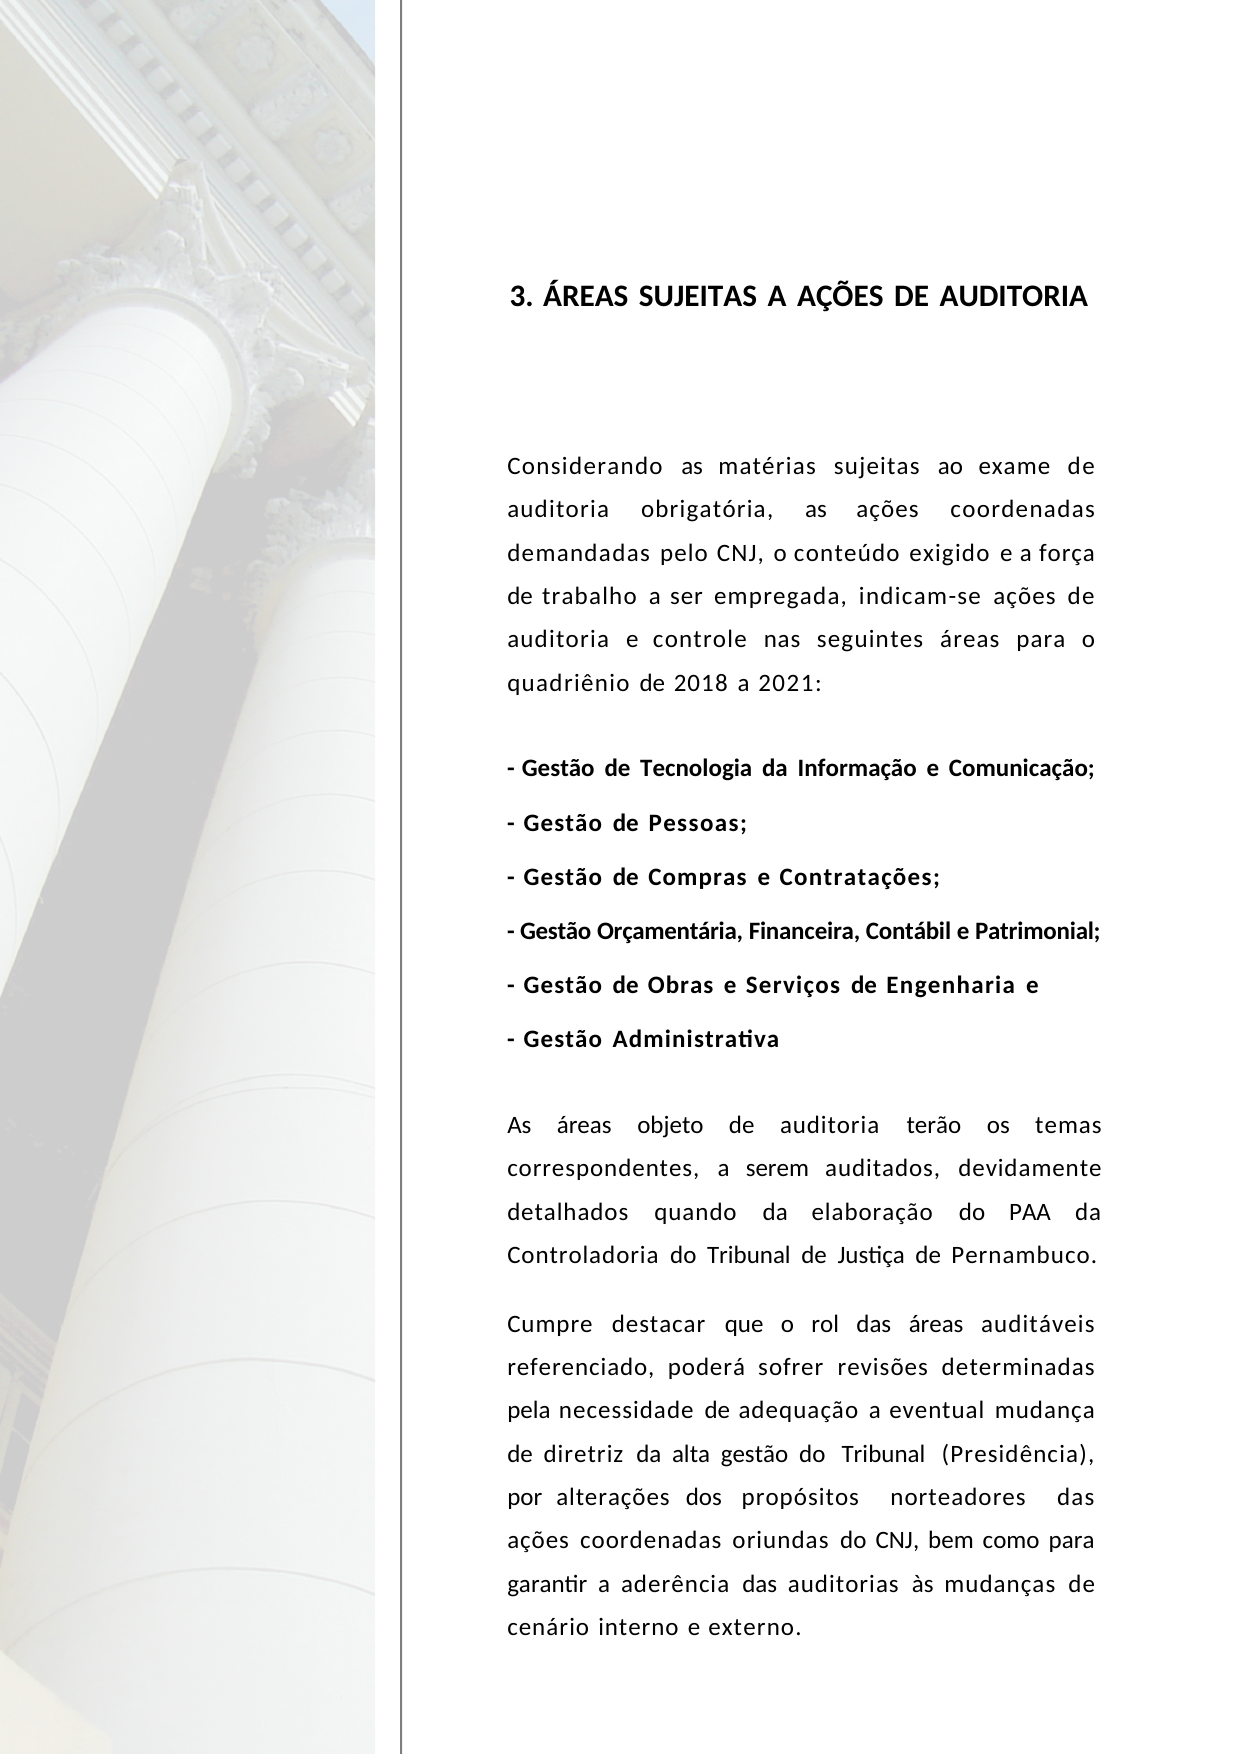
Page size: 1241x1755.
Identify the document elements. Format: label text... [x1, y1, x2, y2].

text Cumpre destacar que o rol das áreas auditáveis referenciado, poderá sofrer revisões determinadas pela necessidade de adequação a eventual mudança de diretriz da alta gestão do Tribunal (Presidência), por alterações dos propósitos norteadores das ações coordenadas oriundas do CNJ, bem como para garantir a aderência das auditorias às mudanças de cenário interno e externo. [507, 1308, 1095, 1642]
list Gestão Administrativa [507, 1023, 1203, 1054]
list Gestão Orçamentária, Financeira, Contábil e Patrimonial; [507, 915, 1203, 946]
list Gestão de Tecnologia da Informação e Comunicação; [507, 752, 1203, 783]
list Gestão de Compras e Contratações; [507, 861, 1203, 891]
list ÁREAS SUJEITAS A AÇÕES DE AUDITORIA [509, 276, 1203, 314]
list Gestão de Obras e Serviços de Engenharia e [507, 969, 1203, 1000]
text As áreas objeto de auditoria terão os temas correspondentes, a serem auditados, devidamente detalhados quando da elaboração do PAA da Controladoria do Tribunal de Justiça de Pernambuco. [507, 1109, 1101, 1269]
text Considerando as matérias sujeitas ao exame de auditoria obrigatória, as ações coordenadas demandadas pelo CNJ, o conteúdo exigido e a força de trabalho a ser empregada, indicam-se ações de auditoria e controle nas seguintes áreas para o quadriênio de 2018 a 2021: [507, 450, 1095, 697]
list Gestão de Pessoas; [507, 807, 1203, 837]
